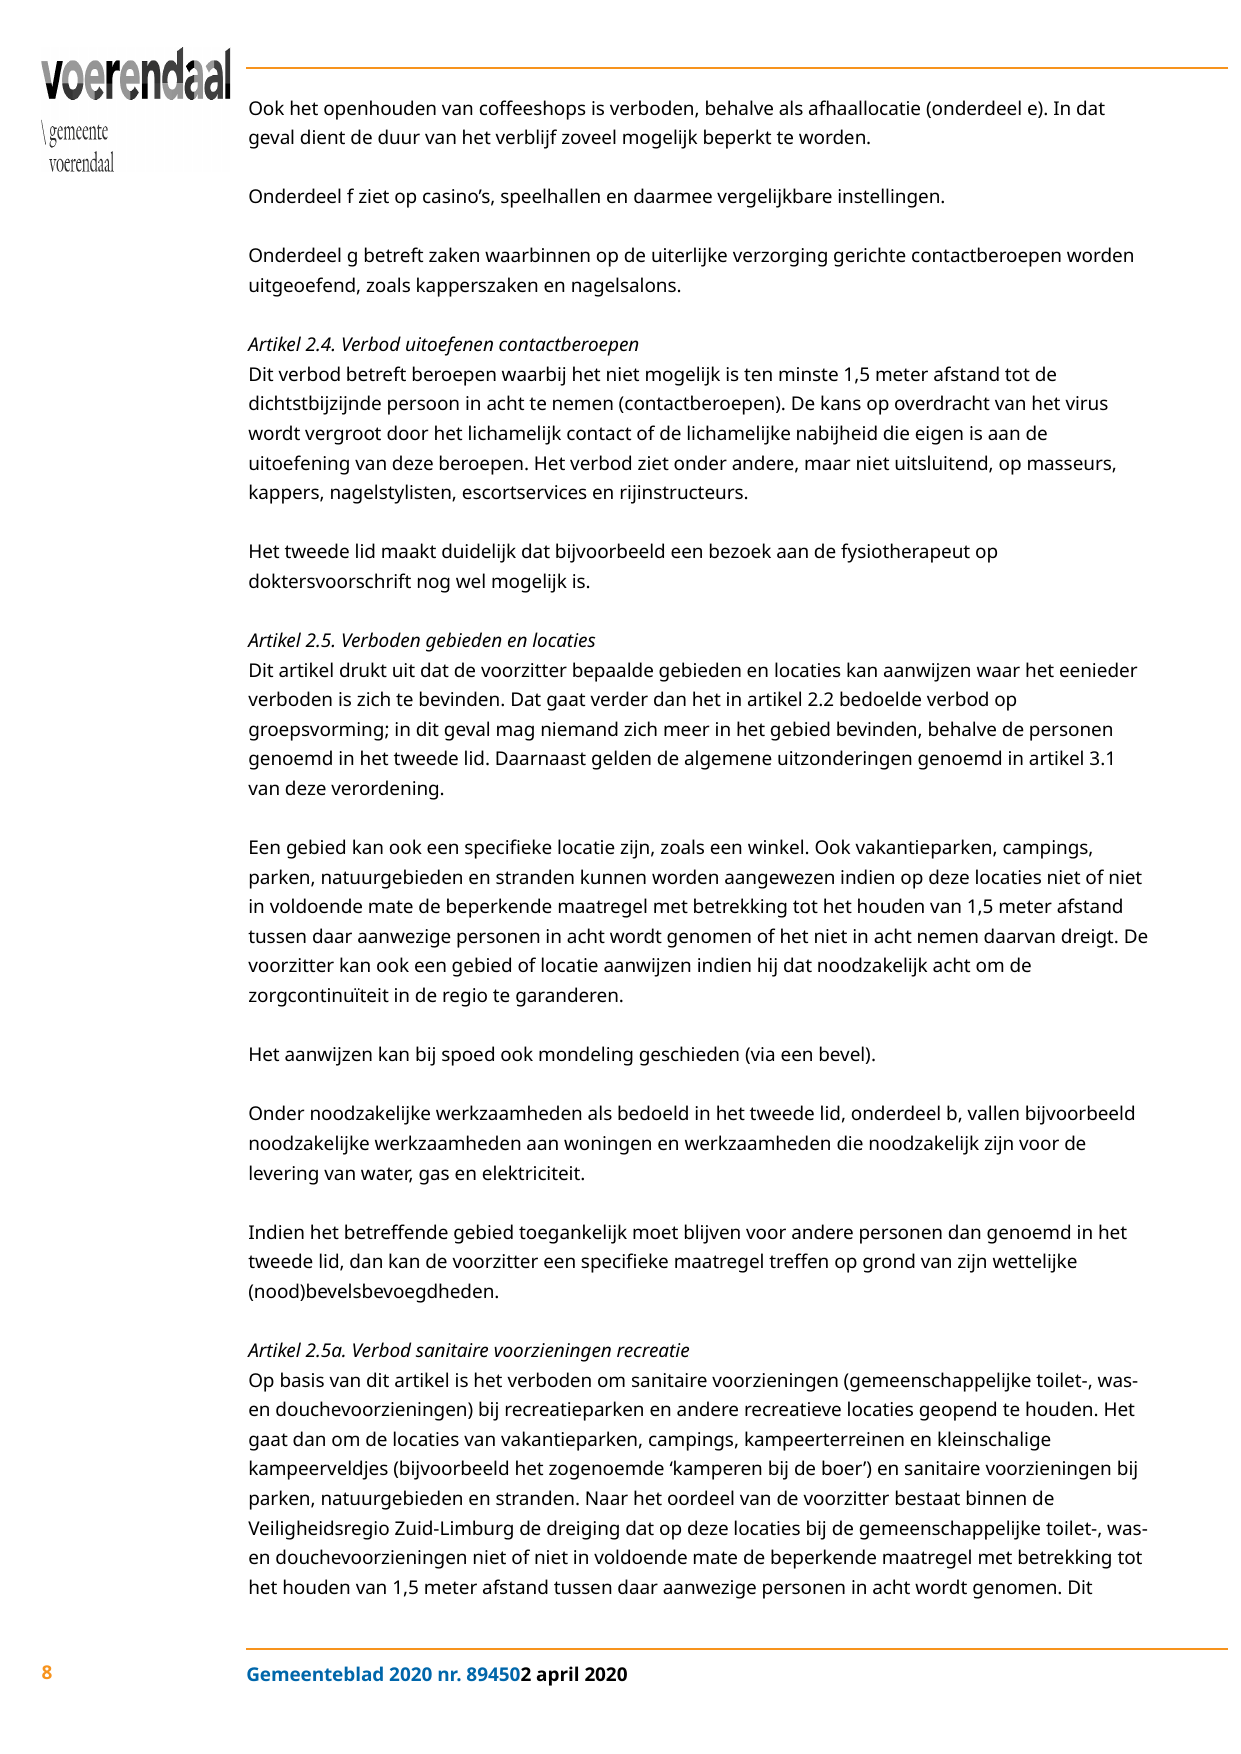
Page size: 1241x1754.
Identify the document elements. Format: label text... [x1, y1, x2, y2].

text Het aanwijzen kan bij spoed ook mondeling geschieden (via een bevel). [248, 1041, 1152, 1067]
text Dit artikel drukt uit dat de voorzitter bepaalde gebieden en locaties kan aanwijzen waar het eenieder verboden is zich te bevinden. Dat gaat verder dan het in artikel 2.2 bedoelde verbod op groepsvorming; in dit geval mag niemand zich meer in het gebied bevinden, behalve de personen genoemd in het tweede lid. Daarnaast gelden de algemene uitzonderingen genoemd in artikel 3.1 van deze verordening. [248, 657, 1152, 801]
text Dit verbod betreft beroepen waarbij het niet mogelijk is ten minste 1,5 meter afstand tot de dichtstbijzijnde persoon in acht te nemen (contactberoepen). De kans op overdracht van het virus wordt vergroot door het lichamelijk contact of de lichamelijke nabijheid die eigen is aan de uitoefening van deze beroepen. Het verbod ziet onder andere, maar niet uitsluitend, op masseurs, kappers, nagelstylisten, escortservices en rijinstructeurs. [248, 361, 1152, 505]
text Een gebied kan ook een specifieke locatie zijn, zoals een winkel. Ook vakantieparken, campings, parken, natuurgebieden en stranden kunnen worden aangewezen indien op deze locaties niet of niet in voldoende mate de beperkende maatregel met betrekking tot het houden van 1,5 meter afstand tussen daar aanwezige personen in acht wordt genomen of het niet in acht nemen daarvan dreigt. De voorzitter kan ook een gebied of locatie aanwijzen indien hij dat noodzakelijk acht om de zorgcontinuïteit in de regio te garanderen. [248, 834, 1152, 1008]
text Onderdeel f ziet op casino’s, speelhallen en daarmee vergelijkbare instellingen. [248, 183, 1152, 209]
text Ook het openhouden van coffeeshops is verboden, behalve als afhaallocatie (onderdeel e). In dat geval dient de duur van het verblijf zoveel mogelijk beperkt te worden. [248, 95, 1152, 150]
text Indien het betreffende gebied toegankelijk moet blijven voor andere personen dan genoemd in het tweede lid, dan kan de voorzitter een specifieke maatregel treffen op grond van zijn wettelijke (nood)bevelsbevoegdheden. [248, 1219, 1152, 1304]
text Artikel 2.4. Verbod uitoefenen contactberoepen [248, 331, 1152, 357]
text Onder noodzakelijke werkzaamheden als bedoeld in het tweede lid, onderdeel b, vallen bijvoorbeeld noodzakelijke werkzaamheden aan woningen en werkzaamheden die noodzakelijk zijn voor de levering van water, gas en elektriciteit. [248, 1101, 1152, 1186]
picture [41, 47, 231, 172]
text Artikel 2.5. Verboden gebieden en locaties [248, 627, 1152, 653]
text Onderdeel g betreft zaken waarbinnen op de uiterlijke verzorging gerichte contactberoepen worden uitgeoefend, zoals kapperszaken en nagelsalons. [248, 243, 1152, 298]
text Op basis van dit artikel is het verboden om sanitaire voorzieningen (gemeenschappelijke toilet-, was- en douchevoorzieningen) bij recreatieparken en andere recreatieve locaties geopend te houden. Het gaat dan om de locaties van vakantieparken, campings, kampeerterreinen en kleinschalige kampeerveldjes (bijvoorbeeld het zogenoemde ‘kamperen bij de boer’) en sanitaire voorzieningen bij parken, natuurgebieden en stranden. Naar het oordeel van de voorzitter bestaat binnen de Veiligheidsregio Zuid-Limburg de dreiging dat op deze locaties bij de gemeenschappelijke toilet-, was- en douchevoorzieningen niet of niet in voldoende mate de beperkende maatregel met betrekking tot het houden van 1,5 meter afstand tussen daar aanwezige personen in acht wordt genomen. Dit [248, 1367, 1152, 1600]
text Artikel 2.5a. Verbod sanitaire voorzieningen recreatie [248, 1337, 1152, 1363]
text Het tweede lid maakt duidelijk dat bijvoorbeeld een bezoek aan de fysiotherapeut op doktersvoorschrift nog wel mogelijk is. [248, 538, 1152, 594]
